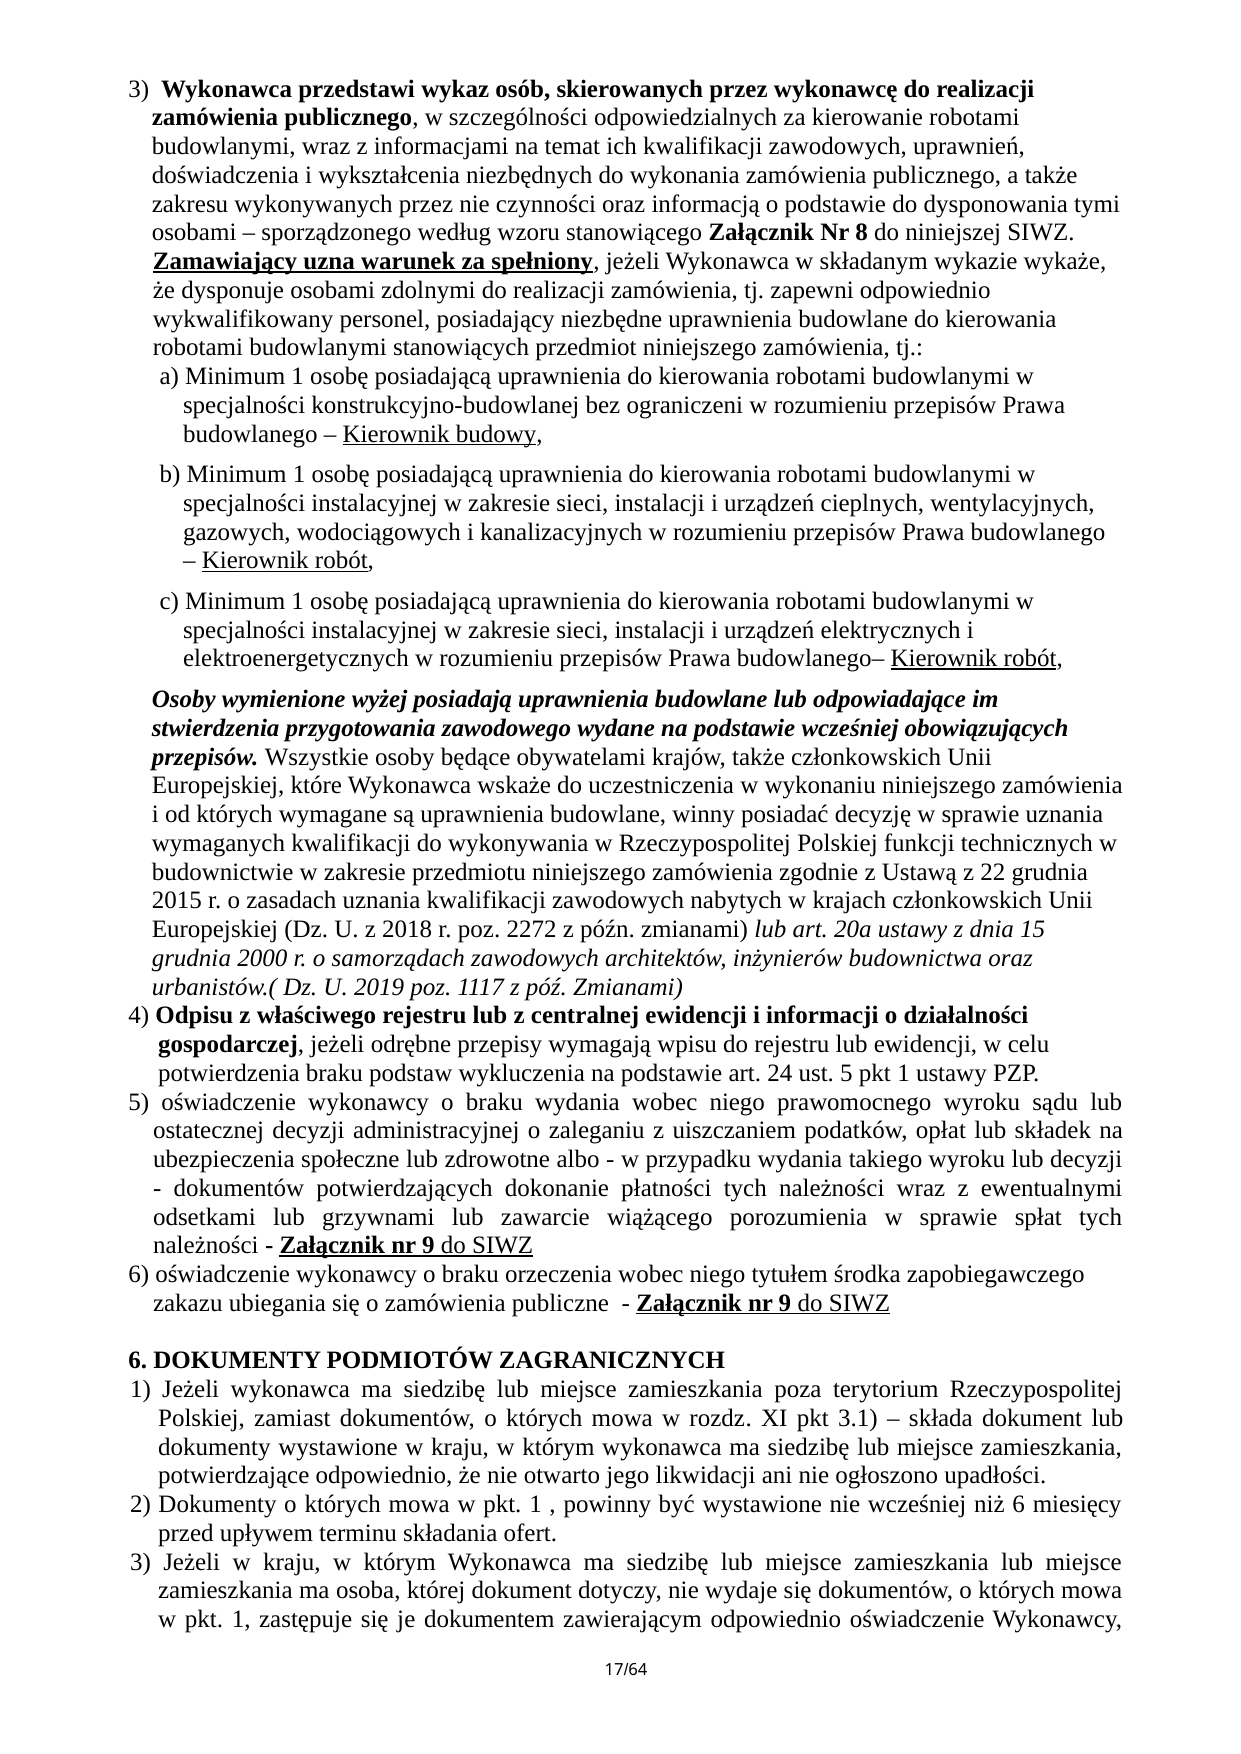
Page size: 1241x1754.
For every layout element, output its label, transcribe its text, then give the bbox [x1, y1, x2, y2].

text 6. DOKUMENTY PODMIOTÓW ZAGRANICZNYCH [128, 1345, 1123, 1374]
text b) Minimum 1 osobę posiadającą uprawnienia do kierowania robotami budowlanymi w specjalności instalacyjnej w zakresie sieci, instalacji i urządzeń cieplnych, wentylacyjnych, gazowych, wodociągowych i kanalizacyjnych w rozumieniu przepisów Prawa budowlanego – Kierownik robót, [159, 459, 1123, 574]
text 5) oświadczenie wykonawcy o braku wydania wobec niego prawomocnego wyroku sądu lub ostatecznej decyzji administracyjnej o zaleganiu z uiszczaniem podatków, opłat lub składek na ubezpieczenia społeczne lub zdrowotne albo - w przypadku wydania takiego wyroku lub decyzji - dokumentów potwierdzających dokonanie płatności tych należności wraz z ewentualnymi odsetkami lub grzywnami lub zawarcie wiążącego porozumienia w sprawie spłat tych należności - Załącznik nr 9 do SIWZ [128, 1087, 1123, 1259]
text 6) oświadczenie wykonawcy o braku orzeczenia wobec niego tytułem środka zapobiegawczego zakazu ubiegania się o zamówienia publiczne - Załącznik nr 9 do SIWZ [128, 1259, 1123, 1317]
text Zamawiający uzna warunek za spełniony, jeżeli Wykonawca w składanym wykazie wykaże, że dysponuje osobami zdolnymi do realizacji zamówienia, tj. zapewni odpowiednio wykwalifikowany personel, posiadający niezbędne uprawnienia budowlane do kierowania robotami budowlanymi stanowiących przedmiot niniejszego zamówienia, tj.: [153, 246, 1123, 361]
text a) Minimum 1 osobę posiadającą uprawnienia do kierowania robotami budowlanymi w specjalności konstrukcyjno-budowlanej bez ograniczeni w rozumieniu przepisów Prawa budowlanego – Kierownik budowy, [159, 361, 1123, 447]
text 3) Wykonawca przedstawi wykaz osób, skierowanych przez wykonawcę do realizacji zamówienia publicznego, w szczególności odpowiedzialnych za kierowanie robotami budowlanymi, wraz z informacjami na temat ich kwalifikacji zawodowych, uprawnień, doświadczenia i wykształcenia niezbędnych do wykonania zamówienia publicznego, a także zakresu wykonywanych przez nie czynności oraz informacją o podstawie do dysponowania tymi osobami – sporządzonego według wzoru stanowiącego Załącznik Nr 8 do niniejszej SIWZ. [128, 74, 1123, 246]
text 1) Jeżeli wykonawca ma siedzibę lub miejsce zamieszkania poza terytorium Rzeczypospolitej Polskiej, zamiast dokumentów, o których mowa w rozdz. XI pkt 3.1) – składa dokument lub dokumenty wystawione w kraju, w którym wykonawca ma siedzibę lub miejsce zamieszkania, potwierdzające odpowiednio, że nie otwarto jego likwidacji ani nie ogłoszono upadłości. [130, 1374, 1123, 1489]
text c) Minimum 1 osobę posiadającą uprawnienia do kierowania robotami budowlanymi w specjalności instalacyjnej w zakresie sieci, instalacji i urządzeń elektrycznych i elektroenergetycznych w rozumieniu przepisów Prawa budowlanego– Kierownik robót, [159, 586, 1123, 672]
text 4) Odpisu z właściwego rejestru lub z centralnej ewidencji i informacji o działalności gospodarczej, jeżeli odrębne przepisy wymagają wpisu do rejestru lub ewidencji, w celu potwierdzenia braku podstaw wykluczenia na podstawie art. 24 ust. 5 pkt 1 ustawy PZP. [128, 1000, 1123, 1087]
text 3) Jeżeli w kraju, w którym Wykonawca ma siedzibę lub miejsce zamieszkania lub miejsce zamieszkania ma osoba, której dokument dotyczy, nie wydaje się dokumentów, o których mowa w pkt. 1, zastępuje się je dokumentem zawierającym odpowiednio oświadczenie Wykonawcy, [130, 1547, 1123, 1633]
text 2) Dokumenty o których mowa w pkt. 1 , powinny być wystawione nie wcześniej niż 6 miesięcy przed upływem terminu składania ofert. [130, 1489, 1123, 1547]
text Osoby wymienione wyżej posiadają uprawnienia budowlane lub odpowiadające im stwierdzenia przygotowania zawodowego wydane na podstawie wcześniej obowiązujących przepisów. Wszystkie osoby będące obywatelami krajów, także członkowskich Unii Europejskiej, które Wykonawca wskaże do uczestniczenia w wykonaniu niniejszego zamówienia i od których wymagane są uprawnienia budowlane, winny posiadać decyzję w sprawie uznania wymaganych kwalifikacji do wykonywania w Rzeczypospolitej Polskiej funkcji technicznych w budownictwie w zakresie przedmiotu niniejszego zamówienia zgodnie z Ustawą z 22 grudnia 2015 r. o zasadach uznania kwalifikacji zawodowych nabytych w krajach członkowskich Unii Europejskiej (Dz. U. z 2018 r. poz. 2272 z późn. zmianami) lub art. 20a ustawy z dnia 15 grudnia 2000 r. o samorządach zawodowych architektów, inżynierów budownictwa oraz urbanistów.( Dz. U. 2019 poz. 1117 z póź. Zmianami) [152, 684, 1123, 1000]
